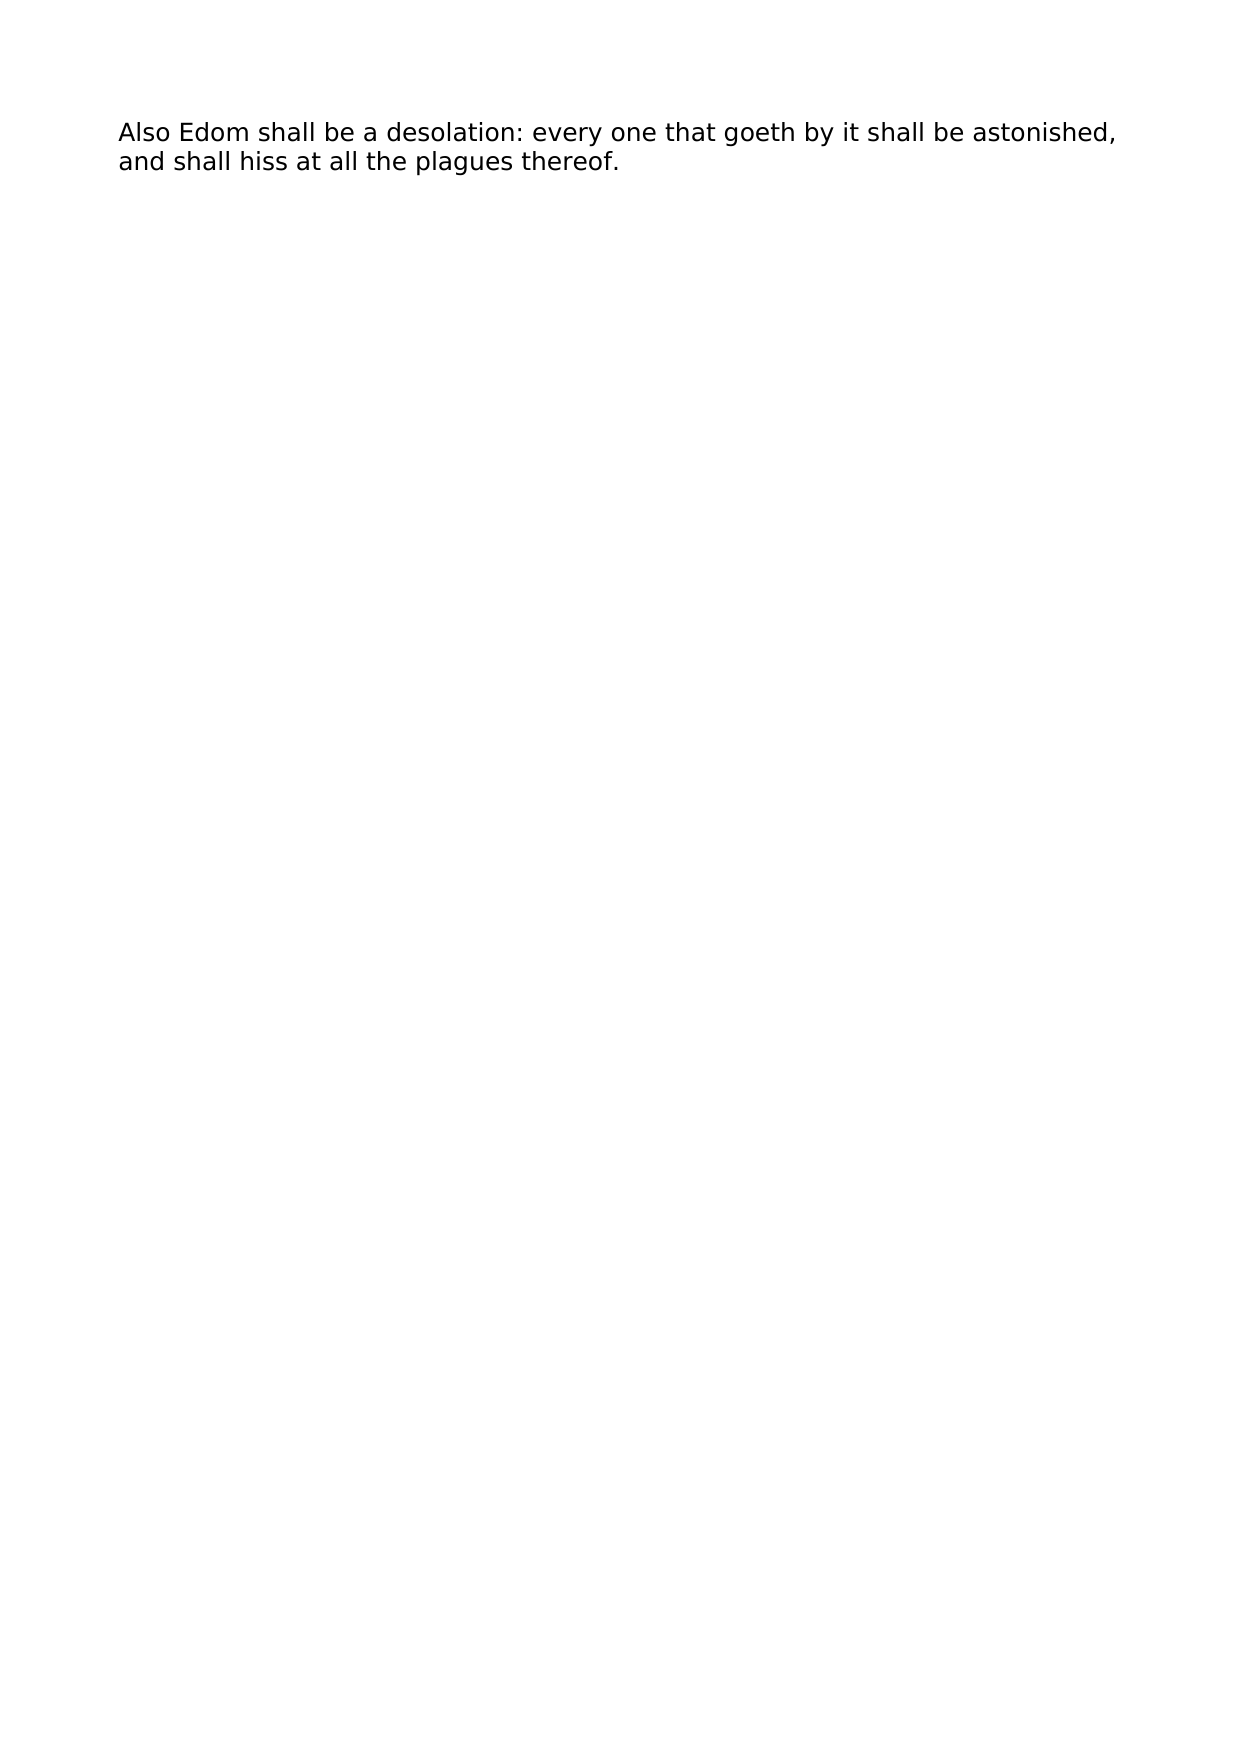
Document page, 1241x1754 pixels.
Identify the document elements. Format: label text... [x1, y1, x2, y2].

text Also Edom shall be a desolation: every one that goeth by it shall be astonished, and shall hiss at all the plagues thereof. [118, 118, 1122, 176]
